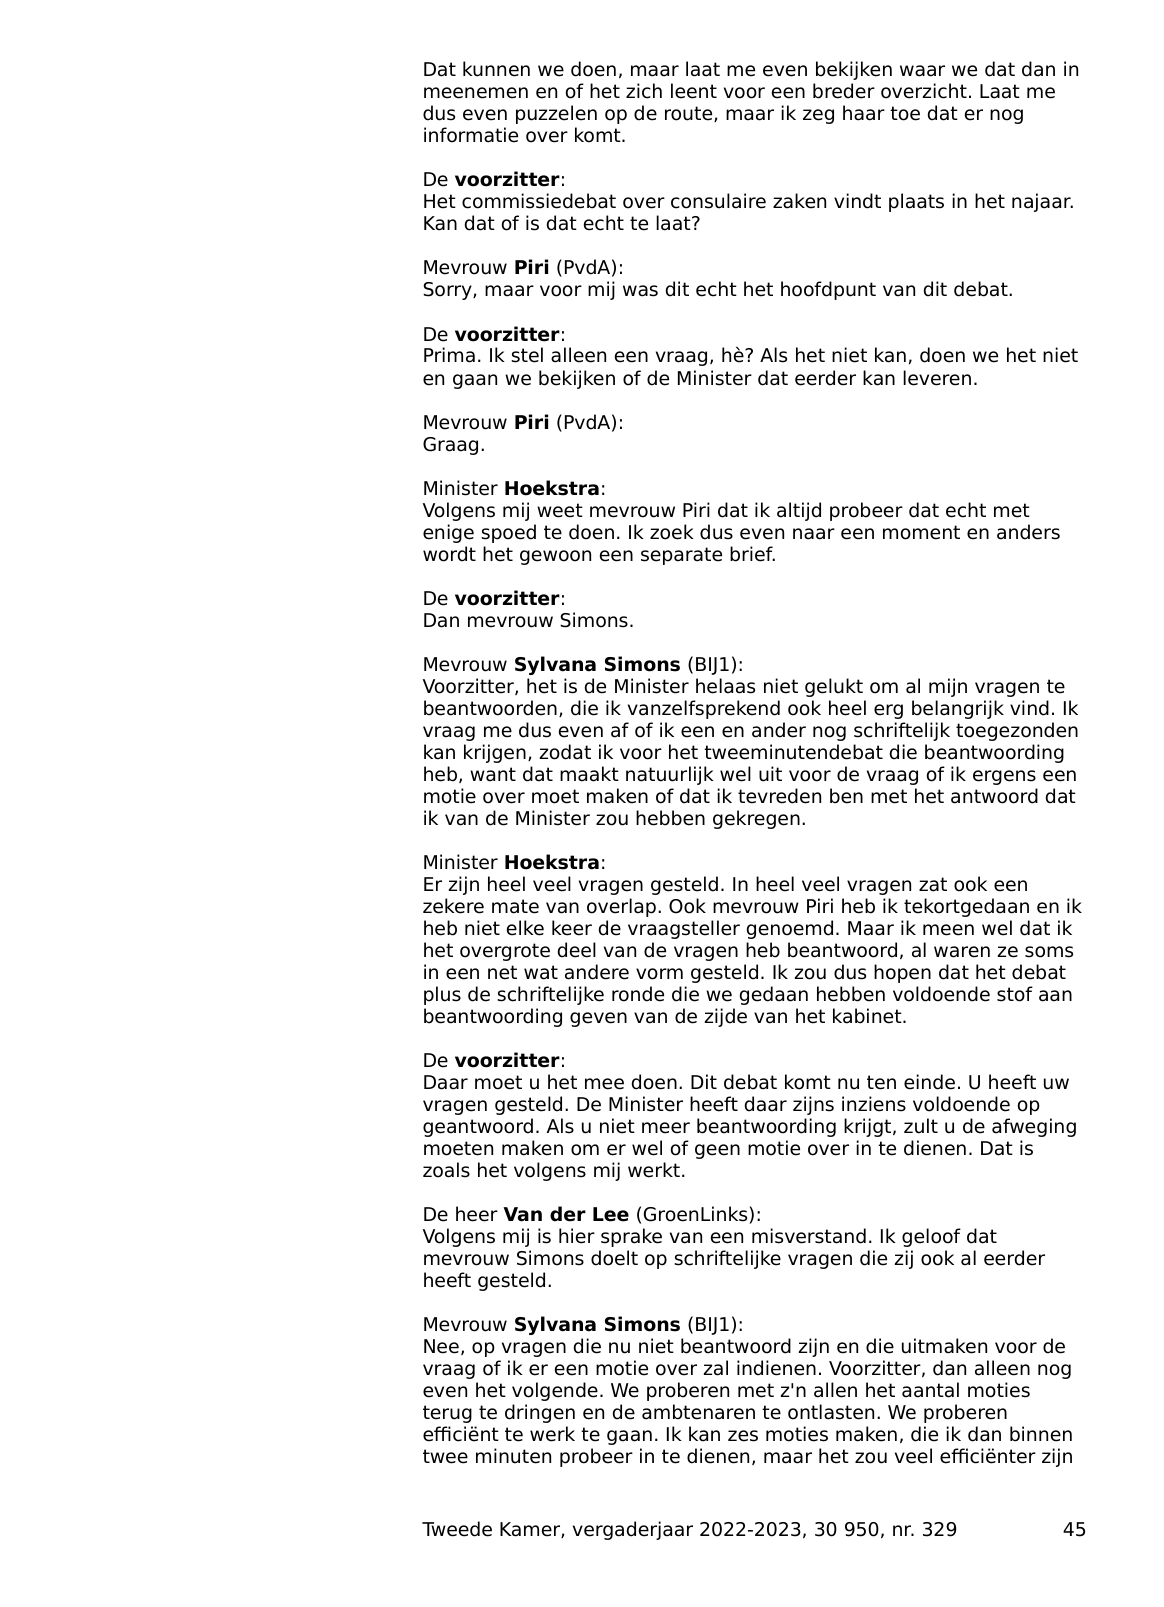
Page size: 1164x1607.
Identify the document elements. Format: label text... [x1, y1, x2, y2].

text Dan mevrouw Simons. [422, 610, 1087, 632]
text Minister Hoekstra: [422, 852, 1087, 874]
text Het commissiedebat over consulaire zaken vindt plaats in het najaar. Kan dat of is dat echt te laat? [422, 191, 1087, 235]
text Prima. Ik stel alleen een vraag, hè? Als het niet kan, doen we het niet en gaan we bekijken of de Minister dat eerder kan leveren. [422, 345, 1087, 389]
text Mevrouw Piri (PvdA): [422, 257, 1087, 279]
text De voorzitter: [422, 169, 1087, 191]
text De voorzitter: [422, 1050, 1087, 1072]
text Volgens mij weet mevrouw Piri dat ik altijd probeer dat echt met enige spoed te doen. Ik zoek dus even naar een moment en anders wordt het gewoon een separate brief. [422, 500, 1087, 566]
text Voorzitter, het is de Minister helaas niet gelukt om al mijn vragen te beantwoorden, die ik vanzelfsprekend ook heel erg belangrijk vind. Ik vraag me dus even af of ik een en ander nog schriftelijk toegezonden kan krijgen, zodat ik voor het tweeminutendebat die beantwoording heb, want dat maakt natuurlijk wel uit voor de vraag of ik ergens een motie over moet maken of dat ik tevreden ben met het antwoord dat ik van de Minister zou hebben gekregen. [422, 676, 1087, 830]
text Daar moet u het mee doen. Dit debat komt nu ten einde. U heeft uw vragen gesteld. De Minister heeft daar zijns inziens voldoende op geantwoord. Als u niet meer beantwoording krijgt, zult u de afweging moeten maken om er wel of geen motie over in te dienen. Dat is zoals het volgens mij werkt. [422, 1072, 1087, 1182]
text Graag. [422, 433, 1087, 456]
text De heer Van der Lee (GroenLinks): [422, 1204, 1087, 1226]
text Er zijn heel veel vragen gesteld. In heel veel vragen zat ook een zekere mate van overlap. Ook mevrouw Piri heb ik tekortgedaan en ik heb niet elke keer de vraagsteller genoemd. Maar ik meen wel dat ik het overgrote deel van de vragen heb beantwoord, al waren ze soms in een net wat andere vorm gesteld. Ik zou dus hopen dat het debat plus de schriftelijke ronde die we gedaan hebben voldoende stof aan beantwoording geven van de zijde van het kabinet. [422, 874, 1087, 1028]
text Mevrouw Sylvana Simons (BIJ1): [422, 1314, 1087, 1336]
text Sorry, maar voor mij was dit echt het hoofdpunt van dit debat. [422, 279, 1087, 301]
text Minister Hoekstra: [422, 478, 1087, 500]
text De voorzitter: [422, 588, 1087, 610]
text Mevrouw Piri (PvdA): [422, 412, 1087, 433]
text De voorzitter: [422, 323, 1087, 345]
text Nee, op vragen die nu niet beantwoord zijn en die uitmaken voor de vraag of ik er een motie over zal indienen. Voorzitter, dan alleen nog even het volgende. We proberen met z'n allen het aantal moties terug te dringen en de ambtenaren te ontlasten. We proberen efficiënt te werk te gaan. Ik kan zes moties maken, die ik dan binnen twee minuten probeer in te dienen, maar het zou veel efficiënter zijn [422, 1336, 1087, 1468]
text Mevrouw Sylvana Simons (BIJ1): [422, 654, 1087, 676]
text Dat kunnen we doen, maar laat me even bekijken waar we dat dan in meenemen en of het zich leent voor een breder overzicht. Laat me dus even puzzelen op de route, maar ik zeg haar toe dat er nog informatie over komt. [422, 59, 1087, 147]
text Volgens mij is hier sprake van een misverstand. Ik geloof dat mevrouw Simons doelt op schriftelijke vragen die zij ook al eerder heeft gesteld. [422, 1226, 1087, 1292]
